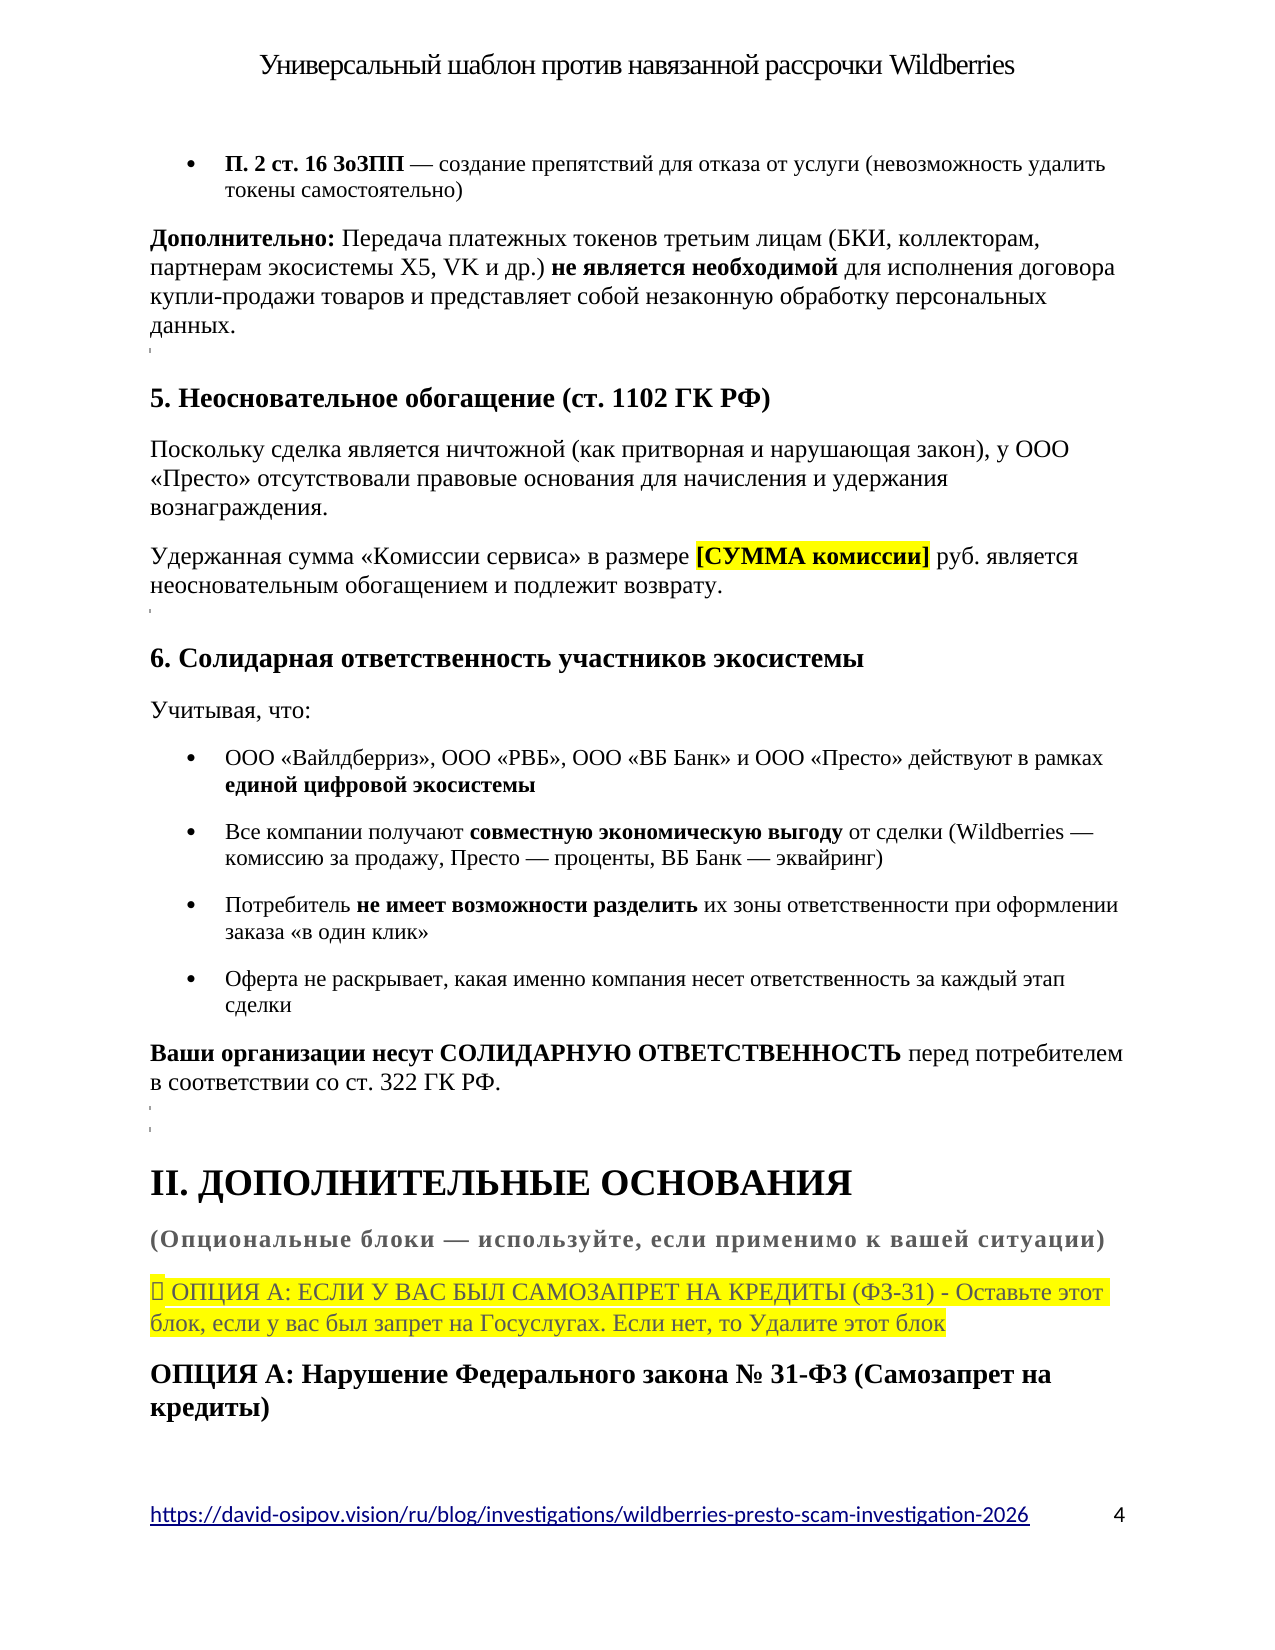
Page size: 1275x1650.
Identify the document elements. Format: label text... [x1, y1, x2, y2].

text Дополнительно: Передача платежных токенов третьим лицам (БКИ, коллекторам, партнерам экосистемы X5, VK и др.) не является необходимой для исполнения договора купли-продажи товаров и представляет собой незаконную обработку персональных данных. [150, 223, 1125, 338]
subtitle II. ДОПОЛНИТЕЛЬНЫЕ ОСНОВАНИЯ [150, 1160, 1125, 1203]
subtitle 5. Неосновательное обогащение (ст. 1102 ГК РФ) [150, 381, 1125, 413]
text Ваши организации несут СОЛИДАРНУЮ ОТВЕТСТВЕННОСТЬ перед потребителем в соответствии со ст. 322 ГК РФ. [150, 1038, 1125, 1096]
list Оферта не раскрывает, какая именно компания несет ответственность за каждый этап сделки [187, 965, 1125, 1018]
text 📌 ОПЦИЯ А: ЕСЛИ У ВАС БЫЛ САМОЗАПРЕТ НА КРЕДИТЫ (ФЗ-31) - Оставьте этот блок, если у вас был запрет на Госуслугах. Если нет, то Удалите этот блок [150, 1274, 1125, 1337]
list П. 2 ст. 16 ЗоЗПП — создание препятствий для отказа от услуги (невозможность удалить токены самостоятельно) [187, 150, 1125, 203]
list ООО «Вайлдберриз», ООО «РВБ», ООО «ВБ Банк» и ООО «Престо» действуют в рамках единой цифровой экосистемы [187, 744, 1125, 797]
subtitle (Опциональные блоки — используйте, если применимо к вашей ситуации) [150, 1224, 1125, 1253]
subtitle 6. Солидарная ответственность участников экосистемы [150, 642, 1125, 674]
list Все компании получают совместную экономическую выгоду от сделки (Wildberries — комиссию за продажу, Престо — проценты, ВБ Банк — эквайринг) [187, 818, 1125, 871]
subtitle ОПЦИЯ А: Нарушение Федерального закона № 31-ФЗ (Самозапрет на кредиты) [150, 1358, 1125, 1422]
text Удержанная сумма «Комиссии сервиса» в размере [СУММА комиссии] руб. является неосновательным обогащением и подлежит возврату. [150, 541, 1125, 599]
list Потребитель не имеет возможности разделить их зоны ответственности при оформлении заказа «в один клик» [187, 891, 1125, 944]
text Поскольку сделка является ничтожной (как притворная и нарушающая закон), у ООО «Престо» отсутствовали правовые основания для начисления и удержания вознаграждения. [150, 434, 1125, 521]
text Учитывая, что: [150, 695, 1125, 723]
